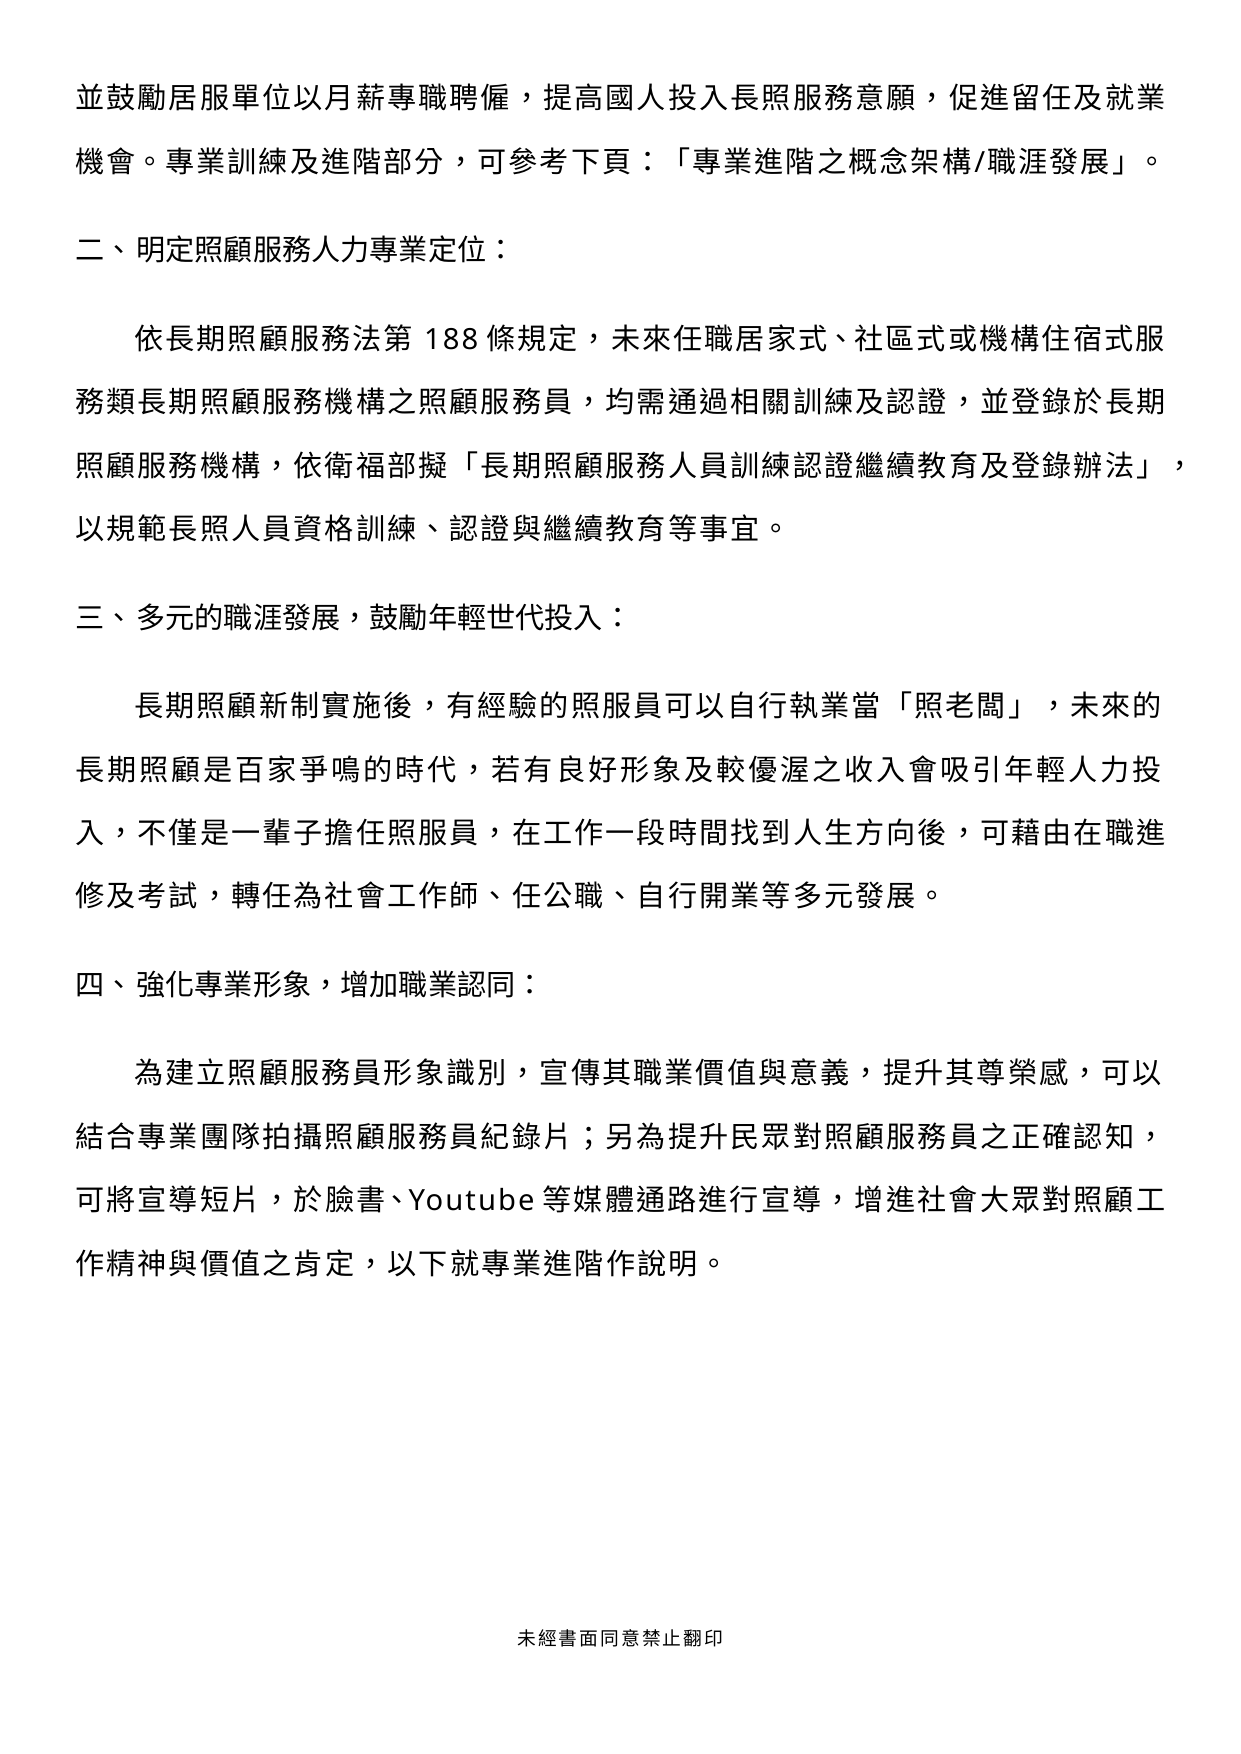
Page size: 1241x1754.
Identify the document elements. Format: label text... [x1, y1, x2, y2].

list 強化專業形象，增加職業認同： [75, 961, 1165, 1004]
list 明定照顧服務人力專業定位： [75, 227, 1165, 269]
text 並鼓勵居服單位以月薪專職聘僱，提高國人投入長照服務意願，促進留任及就業機會。專業訓練及進階部分，可參考下頁：「專業進階之概念架構/職涯發展」。 [75, 75, 1165, 181]
text 依長期照顧服務法第 188條規定，未來任職居家式、社區式或機構住宿式服務類長期照顧服務機構之照顧服務員，均需通過相關訓練及認證，並登錄於長期照顧服務機構，依衛福部擬「長期照顧服務人員訓練認證繼續教育及登錄辦法」，以規範長照人員資格訓練、認證與繼續教育等事宜。 [75, 315, 1165, 548]
text 為建立照顧服務員形象識別，宣傳其職業價值與意義，提升其尊榮感，可以結合專業團隊拍攝照顧服務員紀錄片；另為提升民眾對照顧服務員之正確認知，可將宣導短片，於臉書、Youtube等媒體通路進行宣導，增進社會大眾對照顧工作精神與價值之肯定，以下就專業進階作說明。 [75, 1050, 1165, 1283]
text 長期照顧新制實施後，有經驗的照服員可以自行執業當「照老闆」，未來的長期照顧是百家爭鳴的時代，若有良好形象及較優渥之收入會吸引年輕人力投入，不僅是一輩子擔任照服員，在工作一段時間找到人生方向後，可藉由在職進修及考試，轉任為社會工作師、任公職、自行開業等多元發展。 [75, 683, 1165, 915]
list 多元的職涯發展，鼓勵年輕世代投入： [75, 594, 1165, 637]
